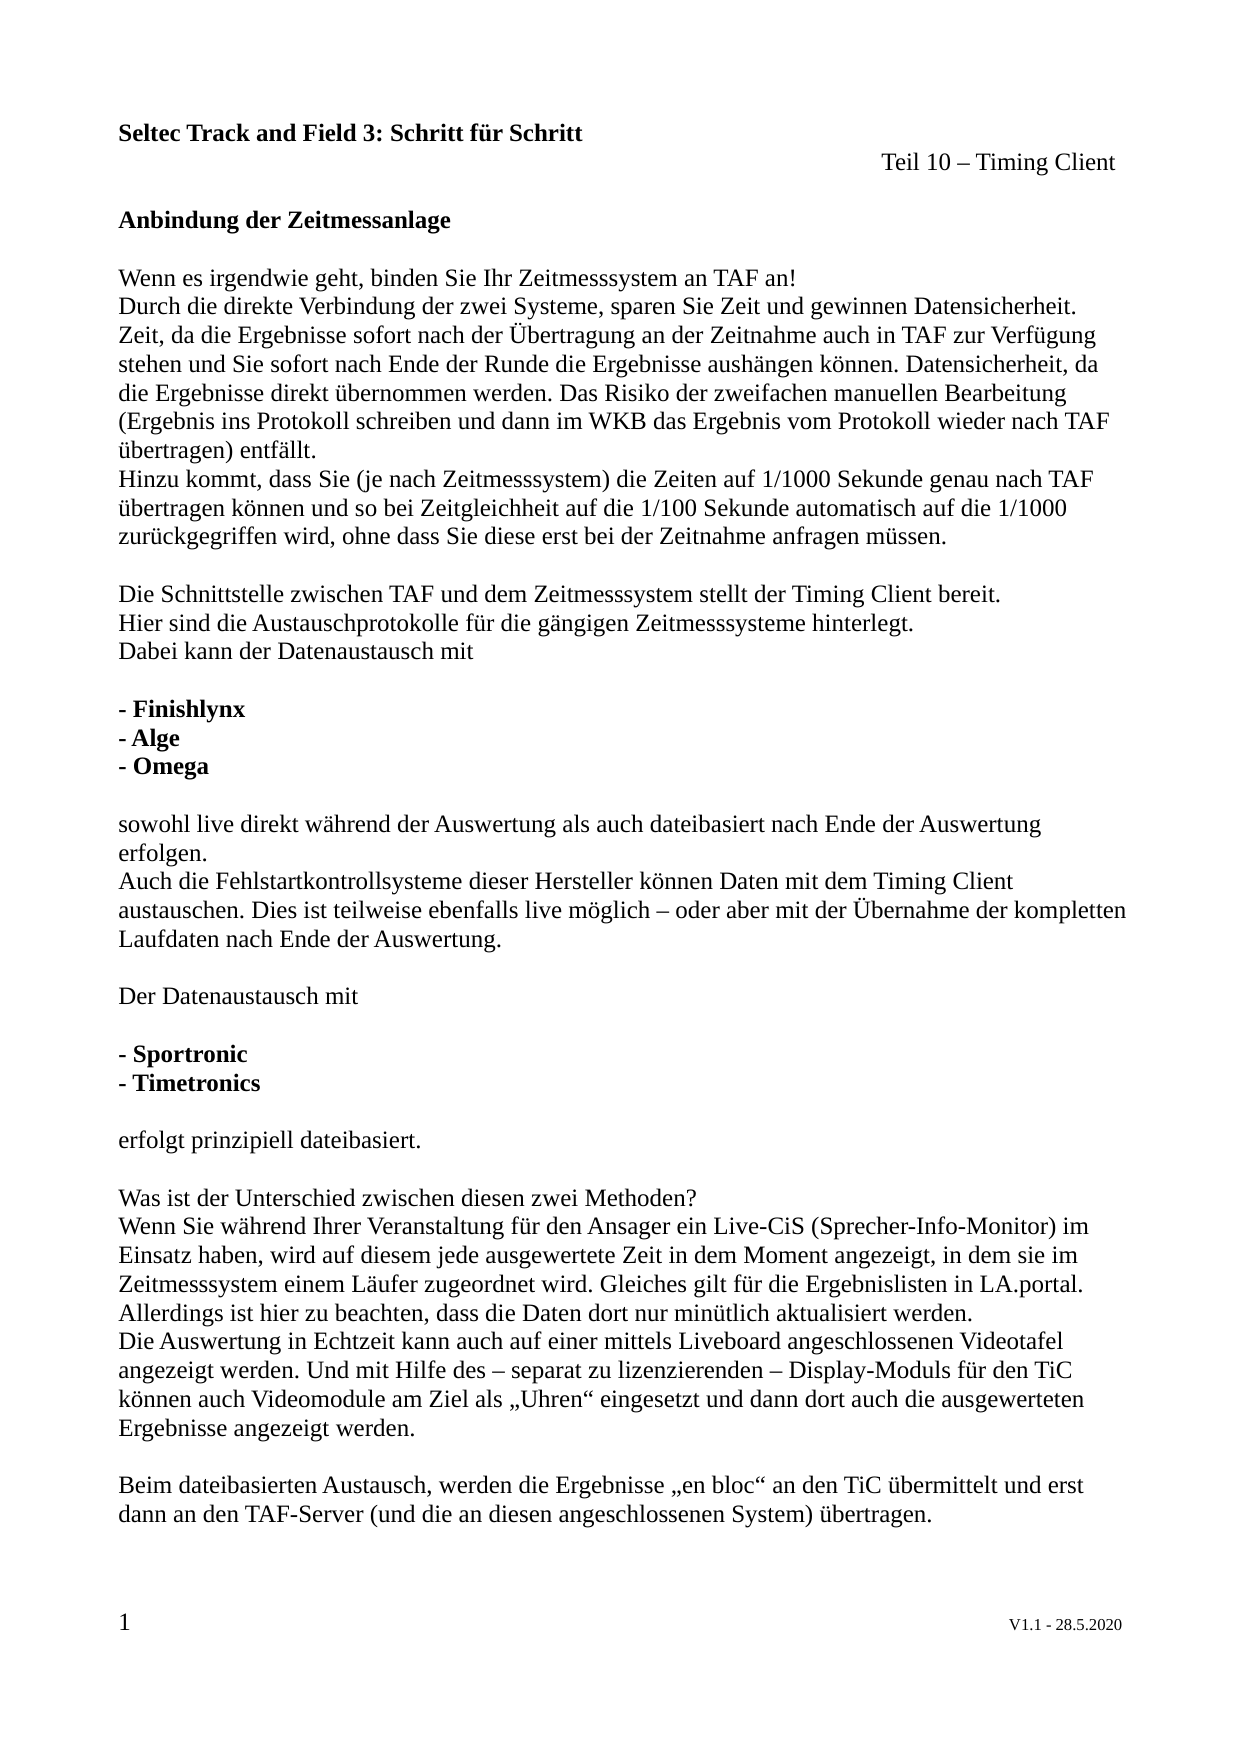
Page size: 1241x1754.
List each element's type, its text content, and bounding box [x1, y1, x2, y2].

text Allerdings ist hier zu beachten, dass die Daten dort nur minütlich aktualisiert werden. [118, 1298, 1127, 1326]
text Die Auswertung in Echtzeit kann auch auf einer mittels Liveboard angeschlossenen Videotafel angezeigt werden. Und mit Hilfe des – separat zu lizenzierenden – Display-Moduls für den TiC können auch Videomodule am Ziel als „Uhren“ eingesetzt und dann dort auch die ausgewerteten Ergebnisse angezeigt werden. [118, 1326, 1127, 1441]
text sowohl live direkt während der Auswertung als auch dateibasiert nach Ende der Auswertung erfolgen. [118, 809, 1127, 866]
text Zeit, da die Ergebnisse sofort nach der Übertragung an der Zeitnahme auch in TAF zur Verfügung stehen und Sie sofort nach Ende der Runde die Ergebnisse aushängen können. Datensicherheit, da die Ergebnisse direkt übernommen werden. Das Risiko der zweifachen manuellen Bearbeitung (Ergebnis ins Protokoll schreiben und dann im WKB das Ergebnis vom Protokoll wieder nach TAF übertragen) entfällt. [118, 320, 1127, 464]
text - Finishlynx [118, 694, 1127, 723]
text Die Schnittstelle zwischen TAF und dem Zeitmesssystem stellt der Timing Client bereit. Hier sind die Austauschprotokolle für die gängigen Zeitmesssysteme hinterlegt. [118, 579, 1127, 636]
text Was ist der Unterschied zwischen diesen zwei Methoden? [118, 1183, 1127, 1211]
text - Sportronic [118, 1039, 1127, 1068]
text Der Datenaustausch mit [118, 981, 1127, 1010]
text - Timetronics [118, 1068, 1127, 1096]
text Beim dateibasierten Austausch, werden die Ergebnisse „en bloc“ an den TiC übermittelt und erst dann an den TAF-Server (und die an diesen angeschlossenen System) übertragen. [118, 1470, 1127, 1528]
text Hinzu kommt, dass Sie (je nach Zeitmesssystem) die Zeiten auf 1/1000 Sekunde genau nach TAF übertragen können und so bei Zeitgleichheit auf die 1/100 Sekunde automatisch auf die 1/1000 zurückgegriffen wird, ohne dass Sie diese erst bei der Zeitnahme anfragen müssen. [118, 464, 1127, 550]
text Wenn Sie während Ihrer Veranstaltung für den Ansager ein Live-CiS (Sprecher-Info-Monitor) im Einsatz haben, wird auf diesem jede ausgewertete Zeit in dem Moment angezeigt, in dem sie im Zeitmesssystem einem Läufer zugeordnet wird. Gleiches gilt für die Ergebnislisten in LA.portal. [118, 1211, 1127, 1298]
text - Omega [118, 751, 1127, 780]
text Wenn es irgendwie geht, binden Sie Ihr Zeitmesssystem an TAF an! Durch die direkte Verbindung der zwei Systeme, sparen Sie Zeit und gewinnen Datensicherheit. [118, 263, 1127, 320]
text - Alge [118, 723, 1127, 751]
text Dabei kann der Datenaustausch mit [118, 636, 1127, 665]
text Anbindung der Zeitmessanlage [118, 205, 1127, 234]
text erfolgt prinzipiell dateibasiert. [118, 1125, 1127, 1154]
text Auch die Fehlstartkontrollsysteme dieser Hersteller können Daten mit dem Timing Client austauschen. Dies ist teilweise ebenfalls live möglich – oder aber mit der Übernahme der kompletten Laufdaten nach Ende der Auswertung. [118, 866, 1127, 953]
